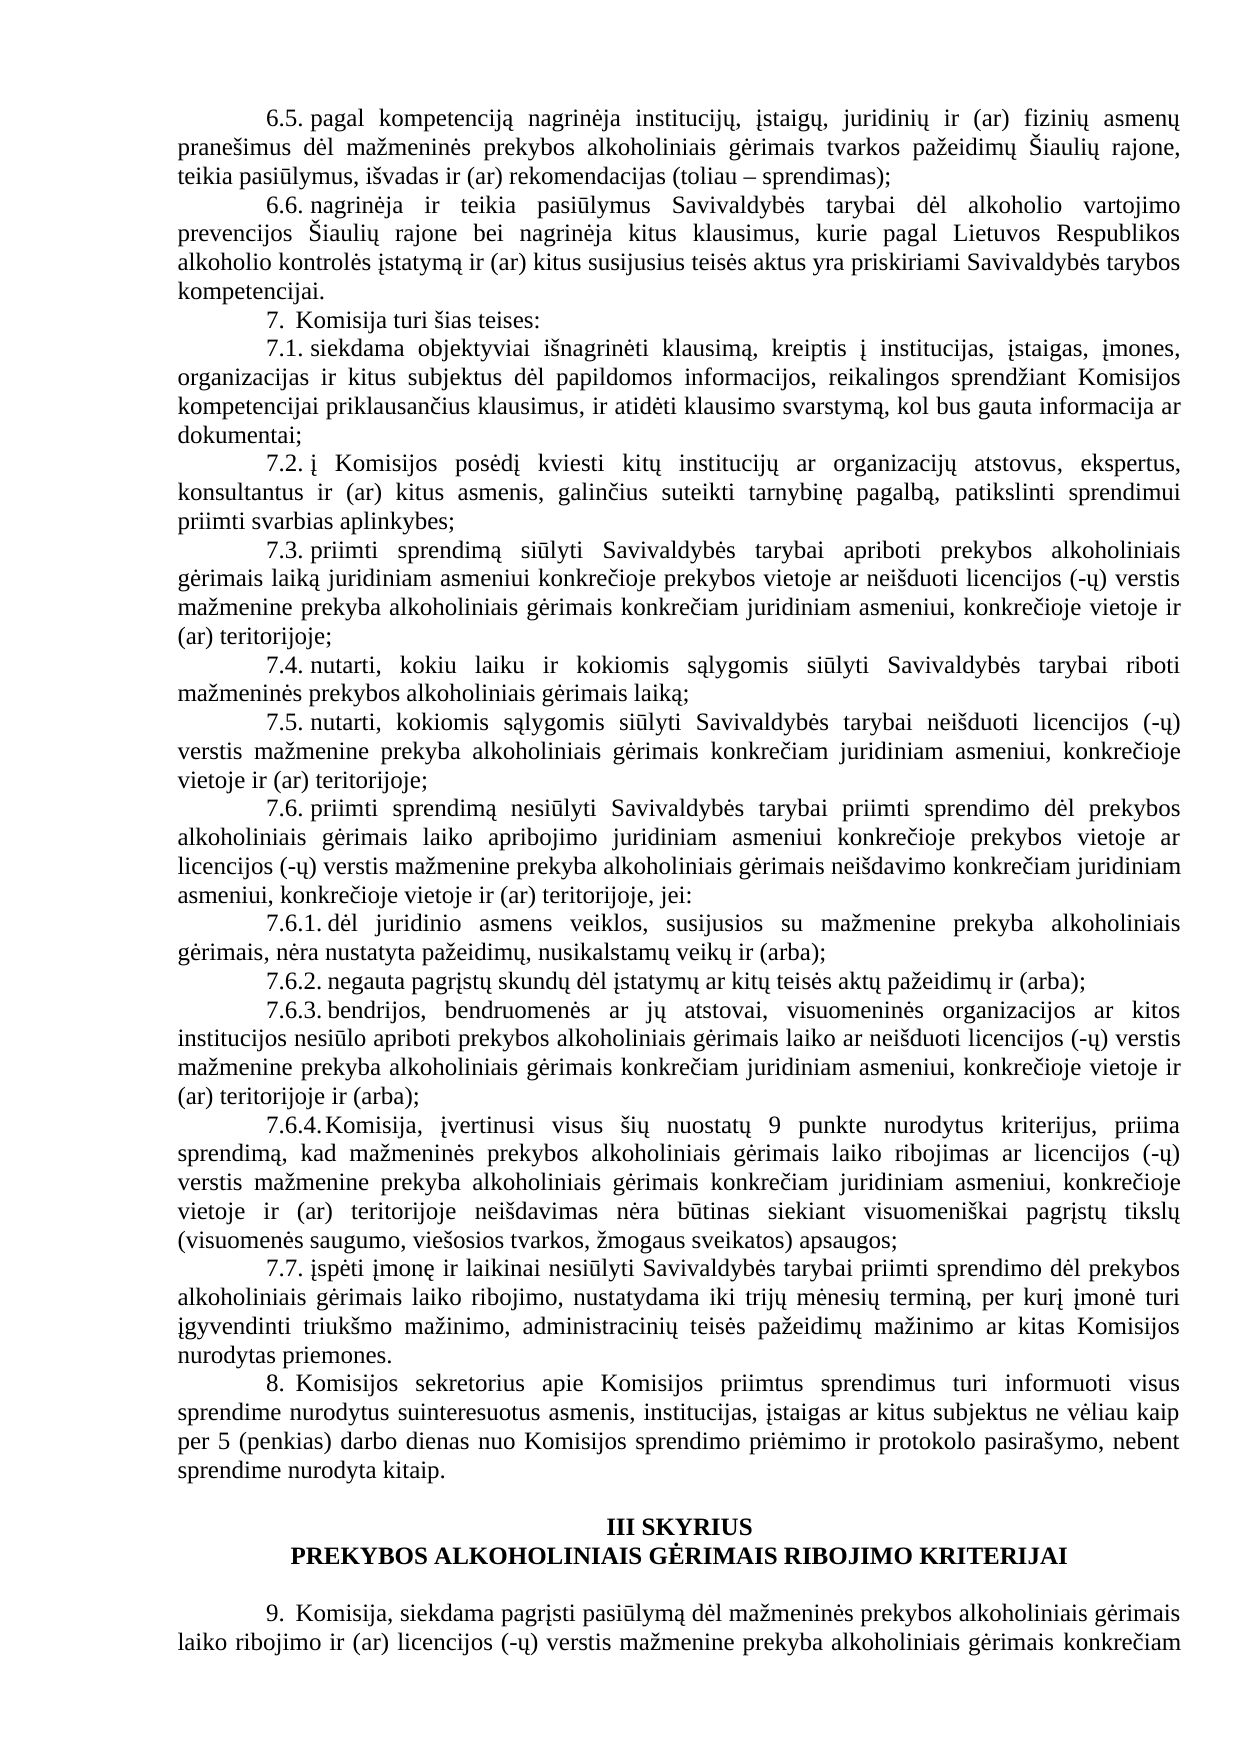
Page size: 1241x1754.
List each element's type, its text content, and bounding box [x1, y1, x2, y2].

text 7.1. siekdama objektyviai išnagrinėti klausimą, kreiptis į institucijas, įstaigas, įmones, organizacijas ir kitus subjektus dėl papildomos informacijos, reikalingos sprendžiant Komisijos kompetencijai priklausančius klausimus, ir atidėti klausimo svarstymą, kol bus gauta informacija ar dokumentai; [177, 333, 1181, 448]
text 7.5. nutarti, kokiomis sąlygomis siūlyti Savivaldybės tarybai neišduoti licencijos (-ų) verstis mažmenine prekyba alkoholiniais gėrimais konkrečiam juridiniam asmeniui, konkrečioje vietoje ir (ar) teritorijoje; [177, 707, 1181, 793]
text III SKYRIUS [177, 1512, 1181, 1541]
text 6.5. pagal kompetenciją nagrinėja institucijų, įstaigų, juridinių ir (ar) fizinių asmenų pranešimus dėl mažmeninės prekybos alkoholiniais gėrimais tvarkos pažeidimų Šiaulių rajone, teikia pasiūlymus, išvadas ir (ar) rekomendacijas (toliau – sprendimas); [177, 103, 1181, 190]
text 7.6.1. dėl juridinio asmens veiklos, susijusios su mažmenine prekyba alkoholiniais gėrimais, nėra nustatyta pažeidimų, nusikalstamų veikų ir (arba); [177, 908, 1181, 966]
text 6.6. nagrinėja ir teikia pasiūlymus Savivaldybės tarybai dėl alkoholio vartojimo prevencijos Šiaulių rajone bei nagrinėja kitus klausimus, kurie pagal Lietuvos Respublikos alkoholio kontrolės įstatymą ir (ar) kitus susijusius teisės aktus yra priskiriami Savivaldybės tarybos kompetencijai. [177, 190, 1181, 305]
text 7. Komisija turi šias teises: [177, 305, 1181, 333]
text 7.3. priimti sprendimą siūlyti Savivaldybės tarybai apriboti prekybos alkoholiniais gėrimais laiką juridiniam asmeniui konkrečioje prekybos vietoje ar neišduoti licencijos (-ų) verstis mažmenine prekyba alkoholiniais gėrimais konkrečiam juridiniam asmeniui, konkrečioje vietoje ir (ar) teritorijoje; [177, 535, 1181, 650]
text 7.7. įspėti įmonę ir laikinai nesiūlyti Savivaldybės tarybai priimti sprendimo dėl prekybos alkoholiniais gėrimais laiko ribojimo, nustatydama iki trijų mėnesių terminą, per kurį įmonė turi įgyvendinti triukšmo mažinimo, administracinių teisės pažeidimų mažinimo ar kitas Komisijos nurodytas priemones. [177, 1253, 1181, 1368]
text 7.6.4. Komisija, įvertinusi visus šių nuostatų 9 punkte nurodytus kriterijus, priima sprendimą, kad mažmeninės prekybos alkoholiniais gėrimais laiko ribojimas ar licencijos (-ų) verstis mažmenine prekyba alkoholiniais gėrimais konkrečiam juridiniam asmeniui, konkrečioje vietoje ir (ar) teritorijoje neišdavimas nėra būtinas siekiant visuomeniškai pagrįstų tikslų (visuomenės saugumo, viešosios tvarkos, žmogaus sveikatos) apsaugos; [177, 1110, 1181, 1253]
text PREKYBOS ALKOHOLINIAIS GĖRIMAIS RIBOJIMO KRITERIJAI [177, 1541, 1181, 1570]
text 7.6. priimti sprendimą nesiūlyti Savivaldybės tarybai priimti sprendimo dėl prekybos alkoholiniais gėrimais laiko apribojimo juridiniam asmeniui konkrečioje prekybos vietoje ar licencijos (-ų) verstis mažmenine prekyba alkoholiniais gėrimais neišdavimo konkrečiam juridiniam asmeniui, konkrečioje vietoje ir (ar) teritorijoje, jei: [177, 793, 1181, 908]
text 7.6.2. negauta pagrįstų skundų dėl įstatymų ar kitų teisės aktų pažeidimų ir (arba); [177, 966, 1181, 995]
text 9. Komisija, siekdama pagrįsti pasiūlymą dėl mažmeninės prekybos alkoholiniais gėrimais laiko ribojimo ir (ar) licencijos (-ų) verstis mažmenine prekyba alkoholiniais gėrimais konkrečiam [177, 1598, 1181, 1656]
text 8. Komisijos sekretorius apie Komisijos priimtus sprendimus turi informuoti visus sprendime nurodytus suinteresuotus asmenis, institucijas, įstaigas ar kitus subjektus ne vėliau kaip per 5 (penkias) darbo dienas nuo Komisijos sprendimo priėmimo ir protokolo pasirašymo, nebent sprendime nurodyta kitaip. [177, 1368, 1181, 1483]
text 7.4. nutarti, kokiu laiku ir kokiomis sąlygomis siūlyti Savivaldybės tarybai riboti mažmeninės prekybos alkoholiniais gėrimais laiką; [177, 650, 1181, 707]
text 7.6.3. bendrijos, bendruomenės ar jų atstovai, visuomeninės organizacijos ar kitos institucijos nesiūlo apriboti prekybos alkoholiniais gėrimais laiko ar neišduoti licencijos (-ų) verstis mažmenine prekyba alkoholiniais gėrimais konkrečiam juridiniam asmeniui, konkrečioje vietoje ir (ar) teritorijoje ir (arba); [177, 995, 1181, 1110]
text 7.2. į Komisijos posėdį kviesti kitų institucijų ar organizacijų atstovus, ekspertus, konsultantus ir (ar) kitus asmenis, galinčius suteikti tarnybinę pagalbą, patikslinti sprendimui priimti svarbias aplinkybes; [177, 448, 1181, 535]
